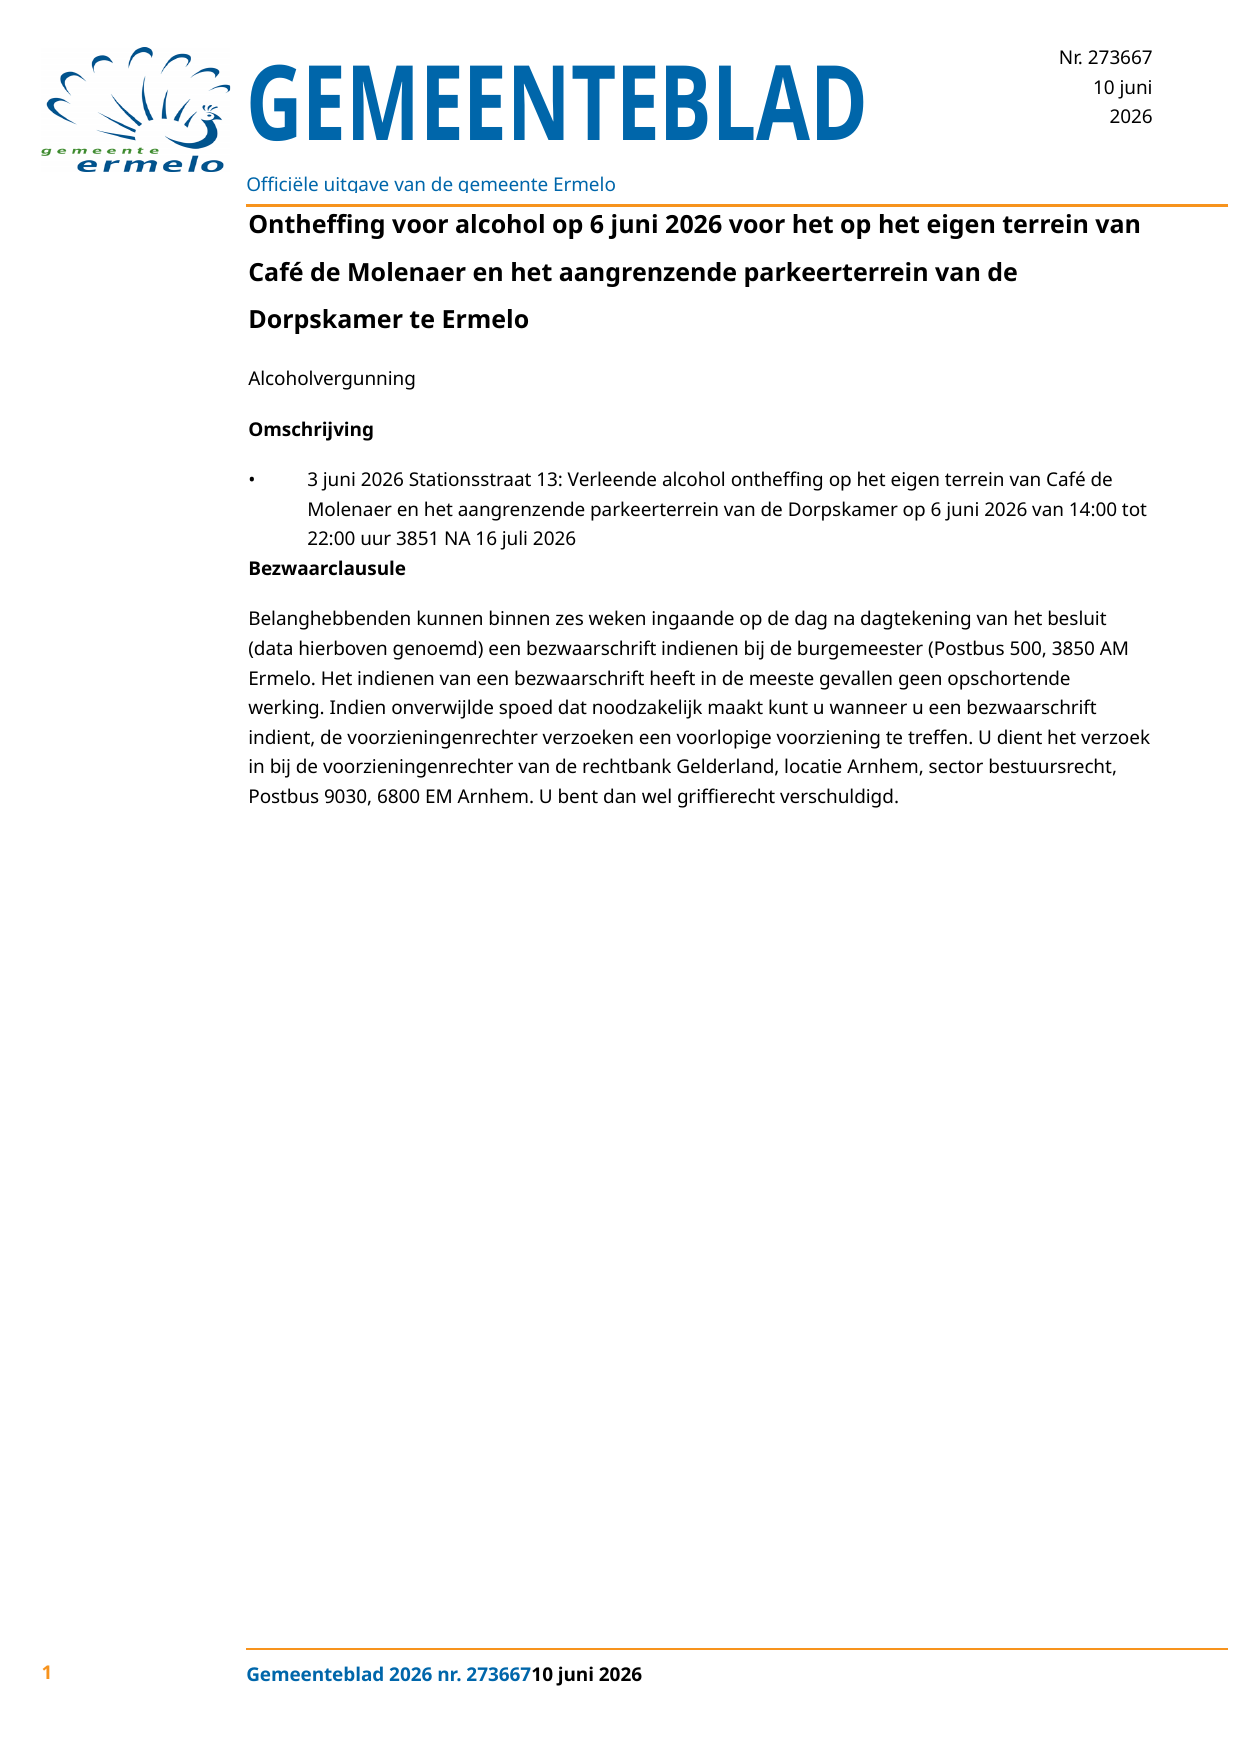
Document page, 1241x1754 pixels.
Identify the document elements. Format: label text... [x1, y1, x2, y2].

text Omschrijving [248, 416, 1152, 442]
text Ontheffing voor alcohol op 6 juni 2026 voor het op het eigen terrein van Café de Molenaer en het aangrenzende parkeerterrein van de Dorpskamer te Ermelo [248, 207, 1152, 336]
text Bezwaarclausule [248, 555, 1152, 581]
text Alcoholvergunning [248, 366, 1152, 391]
picture [41, 47, 231, 172]
list 3 juni 2026 Stationsstraat 13: Verleende alcohol ontheffing op het eigen terrein van Café de Molenaer en het aangrenzende parkeerterrein van de Dorpskamer op 6 juni 2026 van 14:00 tot 22:00 uur 3851 NA 16 juli 2026 [248, 466, 1152, 551]
text Belanghebbenden kunnen binnen zes weken ingaande op de dag na dagtekening van het besluit (data hierboven genoemd) een bezwaarschrift indienen bij de burgemeester (Postbus 500, 3850 AM Ermelo. Het indienen van een bezwaarschrift heeft in de meeste gevallen geen opschortende werking. Indien onverwijlde spoed dat noodzakelijk maakt kunt u wanneer u een bezwaarschrift indient, de voorzieningenrechter verzoeken een voorlopige voorziening te treffen. U dient het verzoek in bij de voorzieningenrechter van de rechtbank Gelderland, locatie Arnhem, sector bestuursrecht, Postbus 9030, 6800 EM Arnhem. U bent dan wel griffierecht verschuldigd. [248, 606, 1152, 809]
